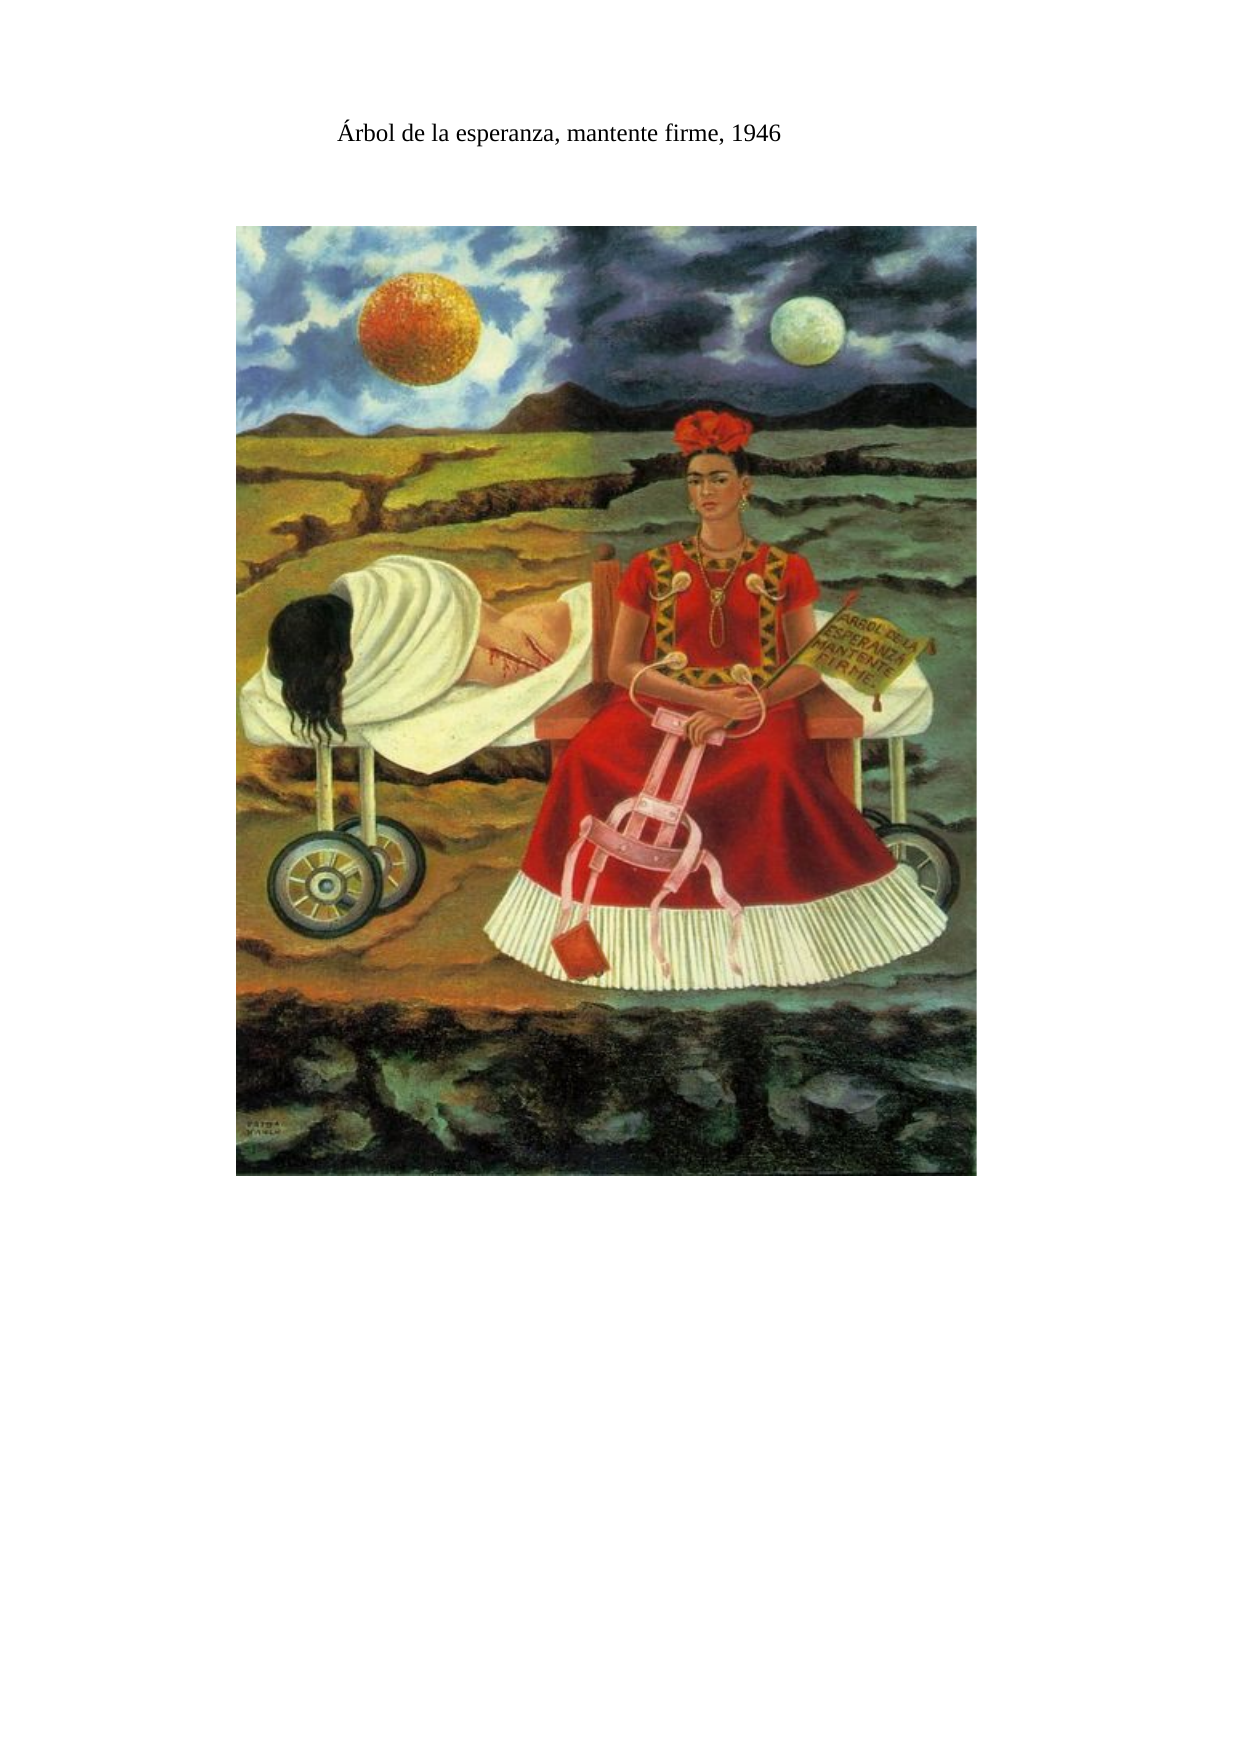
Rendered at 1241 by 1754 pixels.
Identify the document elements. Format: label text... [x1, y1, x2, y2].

picture [236, 226, 977, 1176]
text Árbol de la esperanza, mantente firme, 1946 [118, 118, 1122, 147]
